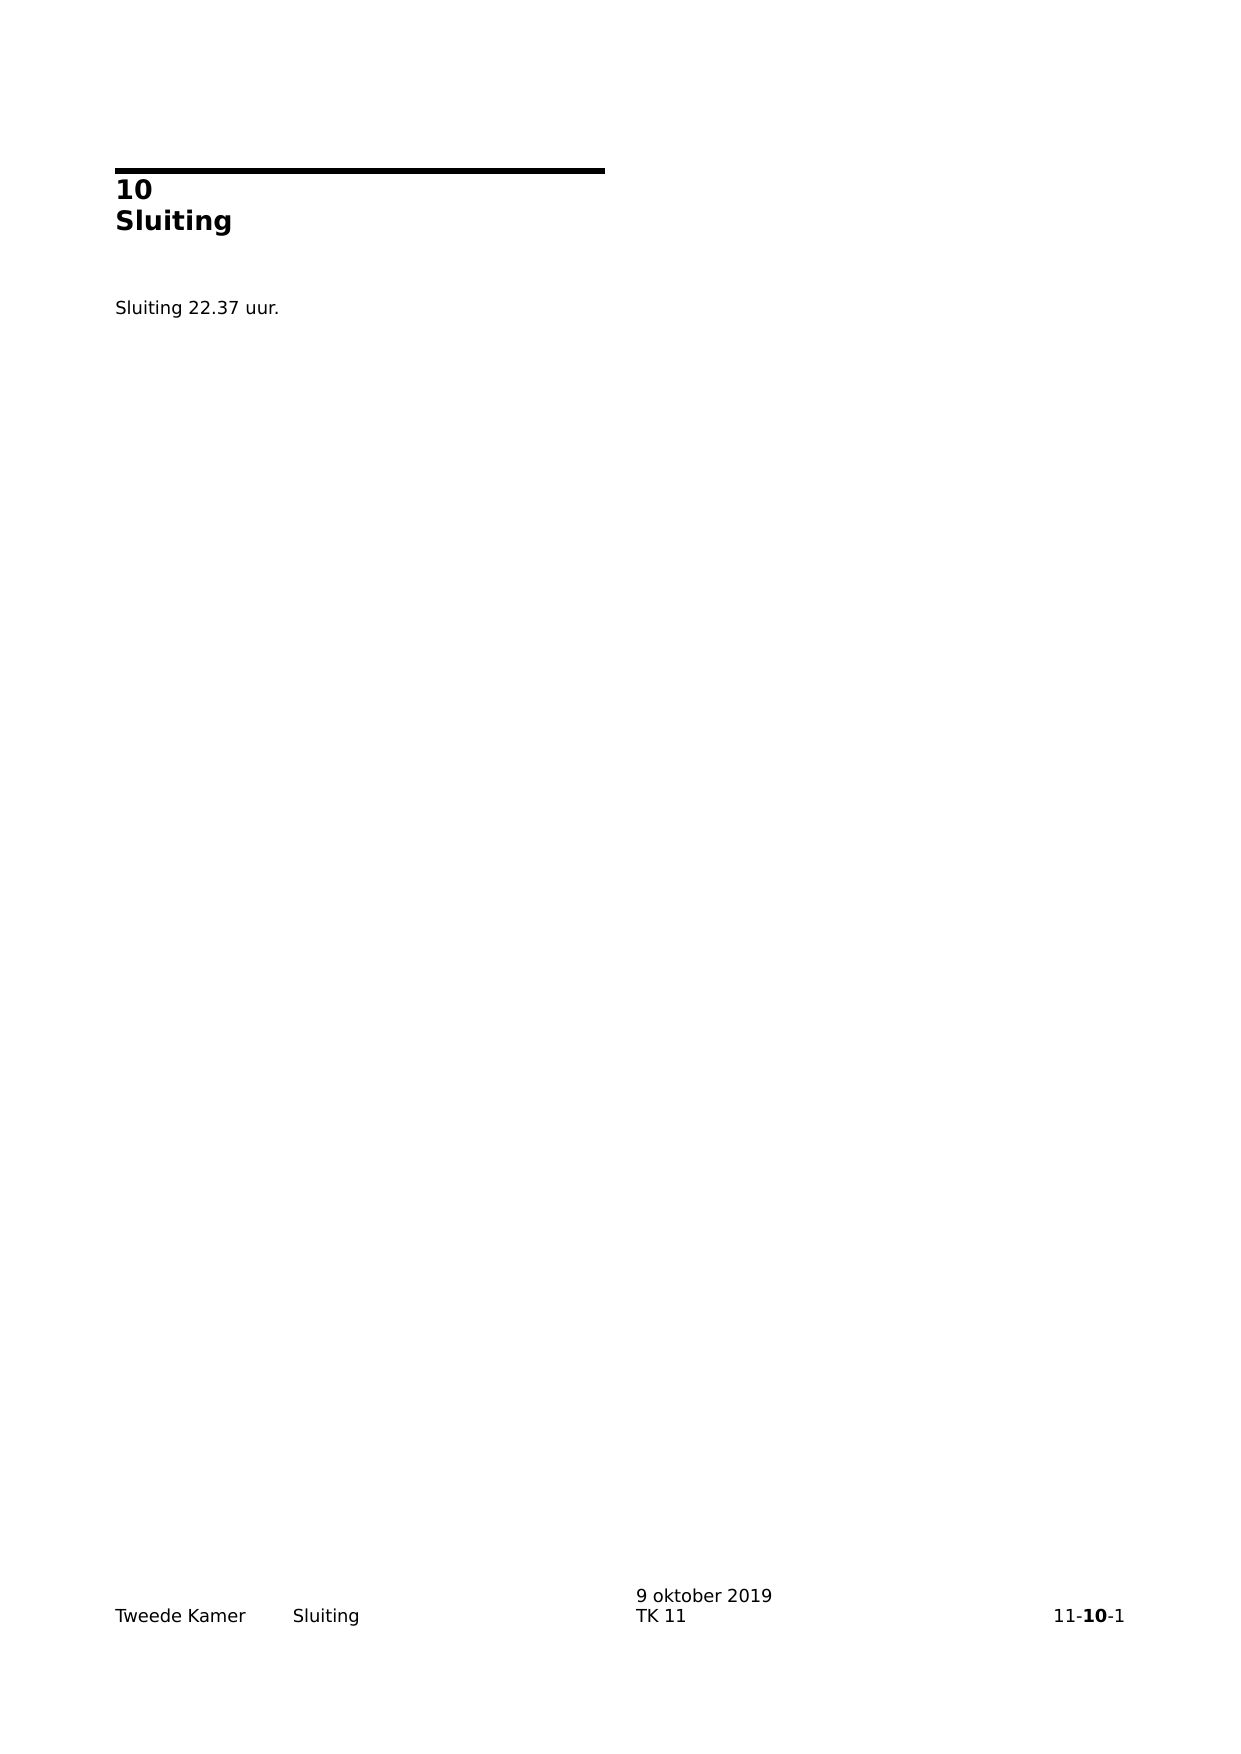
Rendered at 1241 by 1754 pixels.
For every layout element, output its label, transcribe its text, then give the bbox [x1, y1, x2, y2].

title 10 Sluiting [115, 174, 605, 237]
text Sluiting 22.37 uur. [115, 298, 605, 318]
